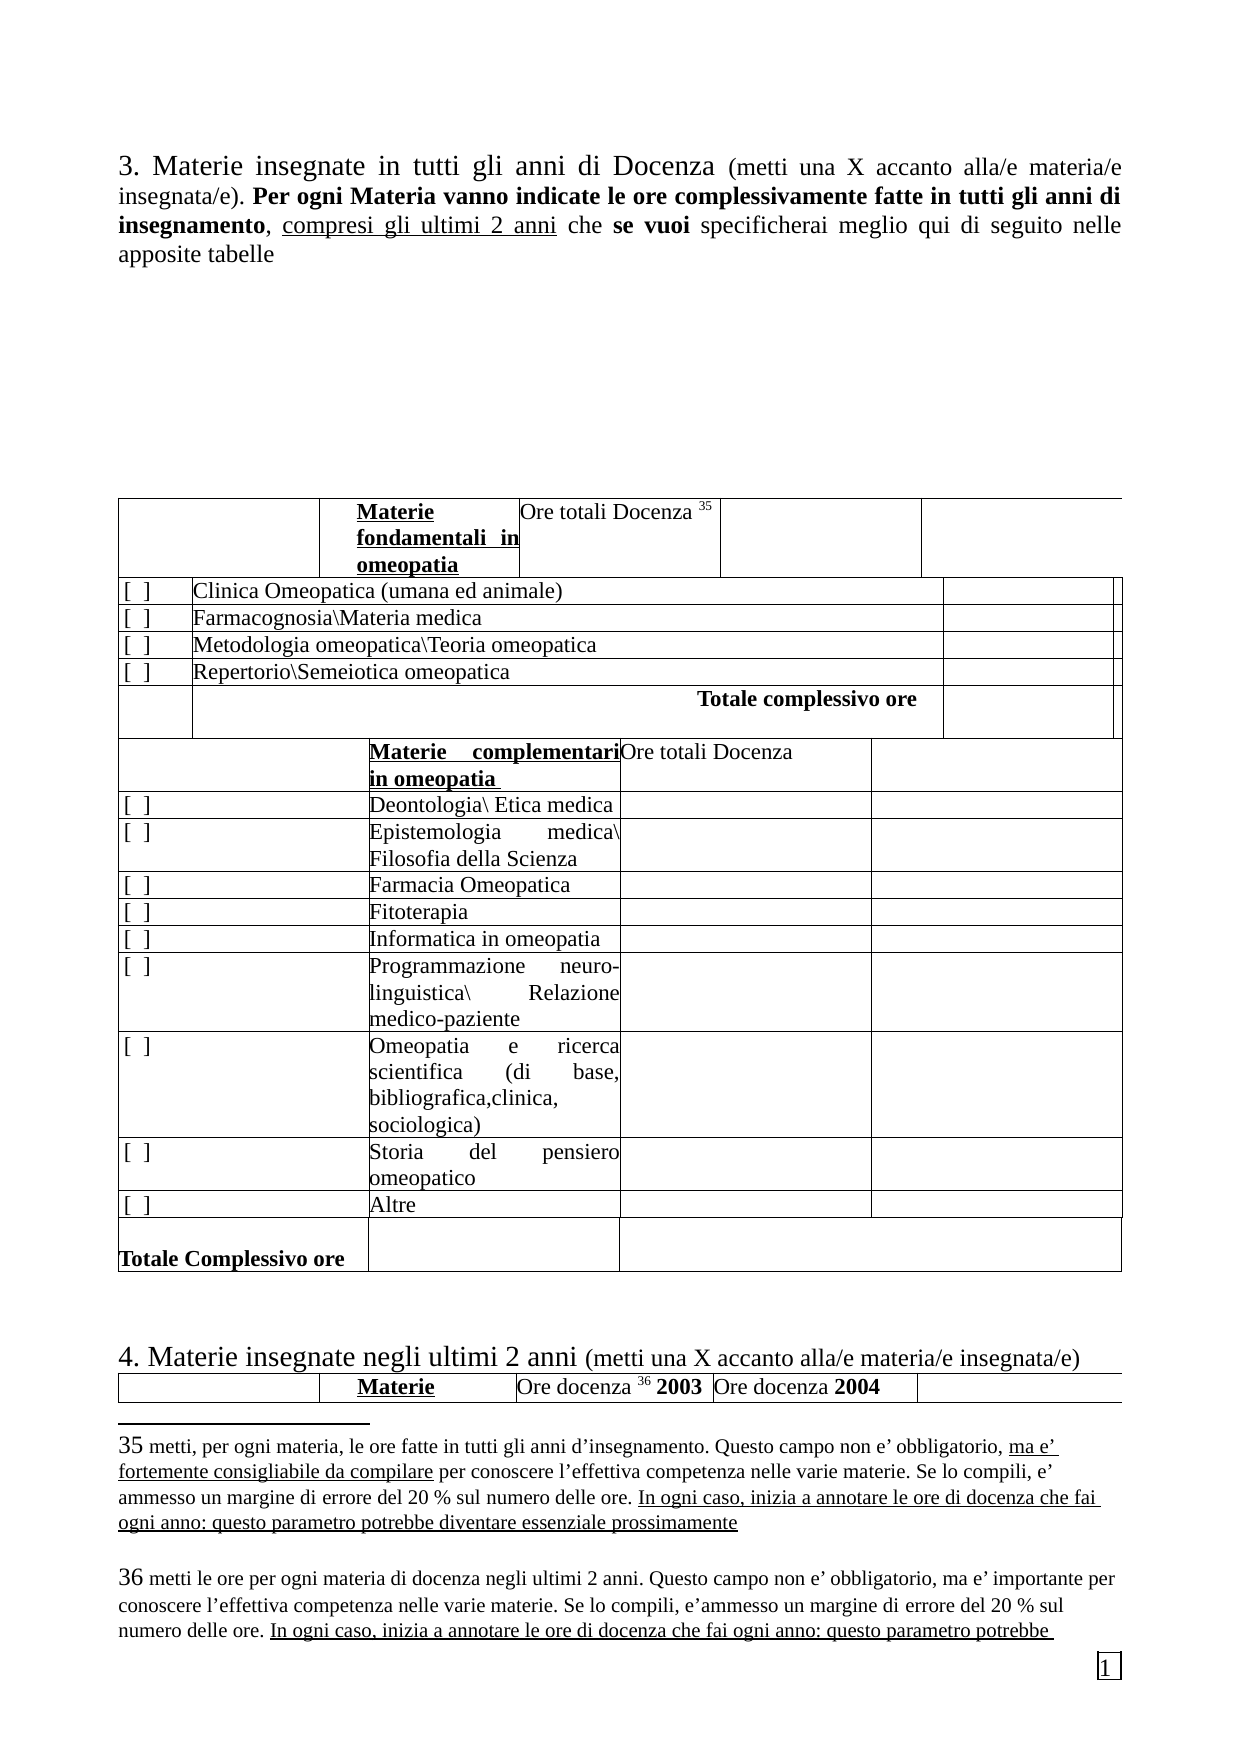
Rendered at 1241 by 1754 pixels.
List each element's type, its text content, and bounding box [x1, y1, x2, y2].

table_cell [621, 819, 871, 871]
table_cell Metodologia omeopatica\Teoria omeopatica [193, 632, 943, 658]
table_cell [621, 926, 871, 952]
table_cell [621, 899, 871, 925]
table_cell [1114, 659, 1122, 684]
text 4. Materie insegnate negli ultimi 2 anni (metti una X accanto alla/e materia/e insegnata/e) [118, 1339, 1122, 1373]
table_cell [ ] [119, 605, 192, 631]
table_cell [119, 739, 369, 791]
table_cell [ ] [119, 659, 192, 684]
text 3. Materie insegnate in tutti gli anni di Docenza (metti una X accanto alla/e materia/e insegnata/e). Per ogni Materia vanno indicate le ore complessivamente fatte in tutti gli anni di insegnamento, compresi gli ultimi 2 anni che se vuoi specificherai meglio qui di seguito nelle apposite tabelle [118, 148, 1122, 267]
table_header [922, 499, 1122, 577]
table_cell [944, 711, 1113, 738]
table_header [721, 499, 921, 577]
table_cell [872, 953, 1122, 1031]
table_cell [193, 711, 943, 738]
table_cell [ ] [119, 819, 369, 871]
table_cell [944, 578, 1113, 604]
table_cell [ ] [119, 953, 369, 1031]
table_cell [1114, 711, 1122, 738]
table_cell Clinica Omeopatica (umana ed animale) [193, 578, 943, 604]
table_cell [621, 872, 871, 898]
table_cell [872, 792, 1122, 818]
table_cell [ ] [119, 899, 369, 925]
table_cell [1114, 632, 1122, 658]
table_cell Epistemologia medica\ Filosofia della Scienza [370, 819, 620, 871]
table_cell [ ] [119, 578, 192, 604]
table_header Materie fondamentali in omeopatia [320, 499, 519, 577]
table_header Ore docenza 2003 [517, 1374, 713, 1402]
table_cell [1114, 686, 1122, 711]
table_cell Altre [370, 1191, 620, 1217]
table_cell [872, 819, 1122, 871]
table_cell [872, 1191, 1122, 1217]
table_cell [ ] [119, 632, 192, 658]
table_cell [ ] [119, 872, 369, 898]
table_cell [621, 1191, 871, 1217]
table_cell [621, 953, 871, 1031]
table_cell Totale complessivo ore [193, 686, 943, 711]
table_cell [ ] [119, 1032, 369, 1137]
table_cell [621, 1032, 871, 1137]
table_cell Farmacia Omeopatica [370, 872, 620, 898]
table_cell Repertorio\Semeiotica omeopatica [193, 659, 943, 684]
table_cell [620, 1218, 1121, 1271]
table_cell in omeopatia [370, 762, 620, 791]
table_cell Informatica in omeopatia [370, 926, 620, 952]
table_cell Totale Complessivo ore [119, 1218, 368, 1271]
table_cell [1114, 578, 1122, 604]
table_cell [944, 659, 1113, 684]
table_cell [944, 632, 1113, 658]
table_cell [872, 1138, 1122, 1190]
table_header [918, 1374, 1122, 1402]
table_cell [872, 899, 1122, 925]
table_cell [621, 1138, 871, 1190]
table_cell Programmazione neuro-linguistica\ Relazione medico-paziente [370, 953, 620, 1031]
table_cell Fitoterapia [370, 899, 620, 925]
table_cell [119, 711, 192, 738]
table_cell Ore totali Docenza [621, 739, 871, 791]
table_cell [ ] [119, 1191, 369, 1217]
table_cell Storia del pensiero omeopatico [370, 1138, 620, 1190]
table_cell [872, 872, 1122, 898]
table_header Materie [320, 1374, 516, 1402]
table_cell Materie complementari [370, 739, 620, 761]
table_cell [872, 926, 1122, 952]
table_cell [872, 739, 1122, 791]
table_cell [ ] [119, 1138, 369, 1190]
table_cell [119, 686, 192, 711]
table_cell [1114, 605, 1122, 631]
table_cell Farmacognosia\Materia medica [193, 605, 943, 631]
table_header Ore docenza 2004 [714, 1374, 917, 1402]
table_cell [944, 605, 1113, 631]
table_cell [369, 1218, 619, 1271]
table_header Ore totali Docenza [520, 499, 720, 577]
table_cell [ ] [119, 926, 369, 952]
table_cell [872, 1032, 1122, 1137]
table_cell Omeopatia e ricerca scientifica (di base, bibliografica,clinica, sociologica) [370, 1032, 620, 1137]
table_header [119, 499, 319, 577]
table_cell [944, 686, 1113, 711]
table_cell [ ] [119, 792, 369, 818]
table_cell [621, 792, 871, 818]
table_header [119, 1374, 319, 1402]
table_cell Deontologia\ Etica medica [370, 792, 620, 818]
